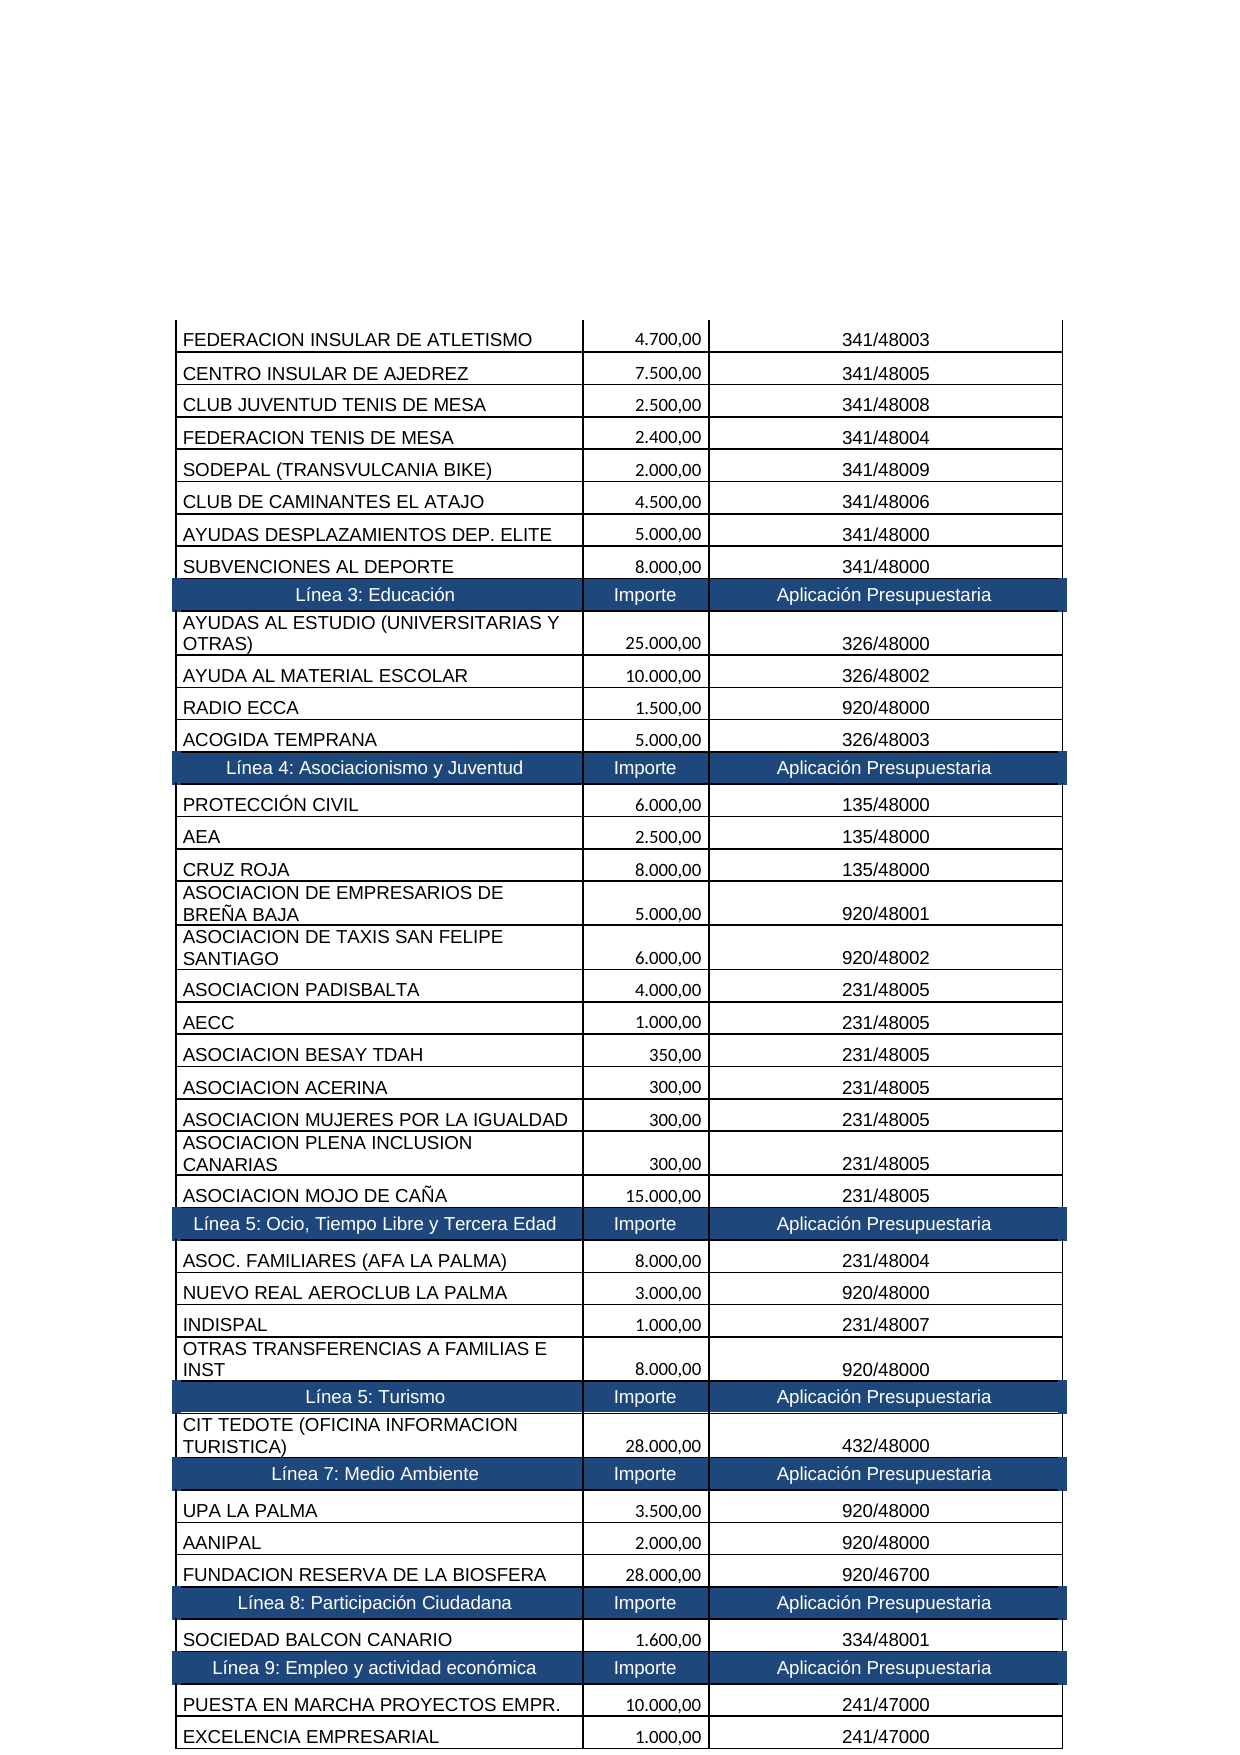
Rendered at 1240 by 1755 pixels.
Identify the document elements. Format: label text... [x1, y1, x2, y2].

table_cell 231/48005 [710, 970, 1062, 1001]
table_cell 341/48004 [710, 418, 1062, 448]
table_cell ACOGIDA TEMPRANA [177, 720, 582, 751]
table_cell ASOCIACION BESAY TDAH [177, 1035, 582, 1066]
table_cell 1.000,00 [584, 1003, 708, 1033]
table_cell 231/48005 [710, 1067, 1062, 1098]
table_cell Línea 5: Ocio, Tiempo Libre y Tercera Edad [181, 1208, 582, 1239]
table_cell Línea 5: Turismo [181, 1382, 582, 1412]
table_cell 241/47000 [710, 1685, 1062, 1715]
table_cell 350,00 [584, 1035, 708, 1066]
table_cell 7.500,00 [584, 353, 708, 384]
table_cell 5.000,00 [584, 515, 708, 545]
table_cell 10.000,00 [584, 1685, 708, 1715]
table_cell Aplicación Presupuestaria [710, 1652, 1058, 1683]
table_cell 3.000,00 [584, 1273, 708, 1304]
table_cell 8.000,00 [584, 1338, 708, 1380]
table_cell 4.500,00 [584, 482, 708, 513]
table_cell 2.000,00 [584, 1523, 708, 1554]
table_cell EXCELENCIA EMPRESARIAL [177, 1717, 582, 1748]
table_cell INDISPAL [177, 1305, 582, 1336]
table_cell 326/48003 [710, 720, 1062, 751]
table_cell Importe [584, 1382, 708, 1412]
table_cell 28.000,00 [584, 1414, 708, 1457]
table_cell SUBVENCIONES AL DEPORTE [177, 547, 582, 578]
table_cell 2.400,00 [584, 418, 708, 448]
table_cell 3.500,00 [584, 1491, 708, 1521]
table_cell 28.000,00 [584, 1555, 708, 1586]
table_cell CIT TEDOTE (OFICINA INFORMACION TURISTICA) [177, 1414, 582, 1457]
table_cell 341/48008 [710, 385, 1062, 416]
table_cell CLUB DE CAMINANTES EL ATAJO [177, 482, 582, 513]
table_cell 1.500,00 [584, 688, 708, 719]
table_cell 326/48002 [710, 656, 1062, 686]
table_cell 231/48005 [710, 1003, 1062, 1033]
table_cell OTRAS TRANSFERENCIAS A FAMILIAS E INST [177, 1338, 582, 1380]
table_header 341/48003 [710, 320, 1062, 351]
table_cell 8.000,00 [584, 547, 708, 578]
table_cell 300,00 [584, 1132, 708, 1174]
table_cell 241/47000 [710, 1717, 1062, 1748]
table_cell 10.000,00 [584, 656, 708, 686]
table_cell AECC [177, 1003, 582, 1033]
table_cell 326/48000 [710, 612, 1062, 654]
table_cell Importe [584, 1652, 708, 1683]
table_cell 231/48007 [710, 1305, 1062, 1336]
table_cell 920/48001 [710, 882, 1062, 924]
table_cell 1.000,00 [584, 1717, 708, 1748]
table_cell AEA [177, 817, 582, 848]
table_cell ASOCIACION PLENA INCLUSION CANARIAS [177, 1132, 582, 1174]
table_cell Importe [584, 753, 708, 783]
table_cell 334/48001 [710, 1620, 1062, 1651]
table_cell 920/48000 [710, 1273, 1062, 1304]
table_cell 8.000,00 [584, 850, 708, 880]
table_cell PUESTA EN MARCHA PROYECTOS EMPR. [177, 1685, 582, 1715]
table_cell AYUDA AL MATERIAL ESCOLAR [177, 656, 582, 686]
table_cell 920/46700 [710, 1555, 1062, 1586]
table_cell 231/48005 [710, 1100, 1062, 1130]
table_cell RADIO ECCA [177, 688, 582, 719]
table_cell 920/48002 [710, 926, 1062, 969]
table_cell 920/48000 [710, 1523, 1062, 1554]
table_cell ASOC. FAMILIARES (AFA LA PALMA) [177, 1241, 582, 1271]
table_header 4.700,00 [584, 320, 708, 351]
table_cell 300,00 [584, 1100, 708, 1130]
table_cell ASOCIACION MUJERES POR LA IGUALDAD [177, 1100, 582, 1130]
table_cell 231/48005 [710, 1176, 1062, 1207]
table_cell UPA LA PALMA [177, 1491, 582, 1521]
table_cell Importe [584, 579, 708, 610]
table_cell 920/48000 [710, 688, 1062, 719]
table_cell ASOCIACION DE EMPRESARIOS DE BREÑA BAJA [177, 882, 582, 924]
table_cell NUEVO REAL AEROCLUB LA PALMA [177, 1273, 582, 1304]
table_cell CRUZ ROJA [177, 850, 582, 880]
table_cell Línea 9: Empleo y actividad económica [181, 1652, 582, 1683]
table_cell 135/48000 [710, 817, 1062, 848]
table_cell Aplicación Presupuestaria [710, 753, 1058, 783]
table_cell 341/48009 [710, 450, 1062, 481]
table_cell Aplicación Presupuestaria [710, 579, 1058, 610]
table_cell 25.000,00 [584, 612, 708, 654]
table_cell PROTECCIÓN CIVIL [177, 785, 582, 816]
table_cell SODEPAL (TRANSVULCANIA BIKE) [177, 450, 582, 481]
table_header FEDERACION INSULAR DE ATLETISMO [177, 320, 582, 351]
table_cell Importe [584, 1208, 708, 1239]
table_cell 231/48004 [710, 1241, 1062, 1271]
table_cell 5.000,00 [584, 882, 708, 924]
table_cell ASOCIACION PADISBALTA [177, 970, 582, 1001]
table_cell 15.000,00 [584, 1176, 708, 1207]
table_cell 4.000,00 [584, 970, 708, 1001]
table_cell Importe [584, 1588, 708, 1618]
table_cell SOCIEDAD BALCON CANARIO [177, 1620, 582, 1651]
table_cell 231/48005 [710, 1035, 1062, 1066]
table_cell 300,00 [584, 1067, 708, 1098]
table_cell AYUDAS DESPLAZAMIENTOS DEP. ELITE [177, 515, 582, 545]
table_cell FEDERACION TENIS DE MESA [177, 418, 582, 448]
table_cell Línea 8: Participación Ciudadana [181, 1588, 582, 1618]
table_cell 231/48005 [710, 1132, 1062, 1174]
table_cell 6.000,00 [584, 926, 708, 969]
table_cell ASOCIACION DE TAXIS SAN FELIPE SANTIAGO [177, 926, 582, 969]
table_cell 920/48000 [710, 1338, 1062, 1380]
table_cell 1.600,00 [584, 1620, 708, 1651]
table_cell 1.000,00 [584, 1305, 708, 1336]
table_cell 6.000,00 [584, 785, 708, 816]
table_cell 2.500,00 [584, 817, 708, 848]
table_cell FUNDACION RESERVA DE LA BIOSFERA [177, 1555, 582, 1586]
table_cell 341/48005 [710, 353, 1062, 384]
table_cell Línea 4: Asociacionismo y Juventud [181, 753, 582, 783]
table_cell Línea 3: Educación [181, 579, 582, 610]
table_cell 920/48000 [710, 1491, 1062, 1521]
table_cell AYUDAS AL ESTUDIO (UNIVERSITARIAS Y OTRAS) [177, 612, 582, 654]
table_cell 5.000,00 [584, 720, 708, 751]
table_cell Aplicación Presupuestaria [710, 1382, 1058, 1412]
table_cell 341/48006 [710, 482, 1062, 513]
table_cell Aplicación Presupuestaria [710, 1458, 1058, 1489]
table_cell Importe [584, 1458, 708, 1489]
table_cell Aplicación Presupuestaria [710, 1588, 1058, 1618]
table_cell 2.000,00 [584, 450, 708, 481]
table_cell ASOCIACION ACERINA [177, 1067, 582, 1098]
table_cell 432/48000 [710, 1414, 1062, 1457]
table_cell ASOCIACION MOJO DE CAÑA [177, 1176, 582, 1207]
table_cell 341/48000 [710, 547, 1062, 578]
table_cell CENTRO INSULAR DE AJEDREZ [177, 353, 582, 384]
table_cell CLUB JUVENTUD TENIS DE MESA [177, 385, 582, 416]
table_cell AANIPAL [177, 1523, 582, 1554]
table_cell 2.500,00 [584, 385, 708, 416]
table_cell 135/48000 [710, 850, 1062, 880]
table_cell Línea 7: Medio Ambiente [181, 1458, 582, 1489]
table_cell Aplicación Presupuestaria [710, 1208, 1058, 1239]
table_cell 341/48000 [710, 515, 1062, 545]
table_cell 135/48000 [710, 785, 1062, 816]
table_cell 8.000,00 [584, 1241, 708, 1271]
